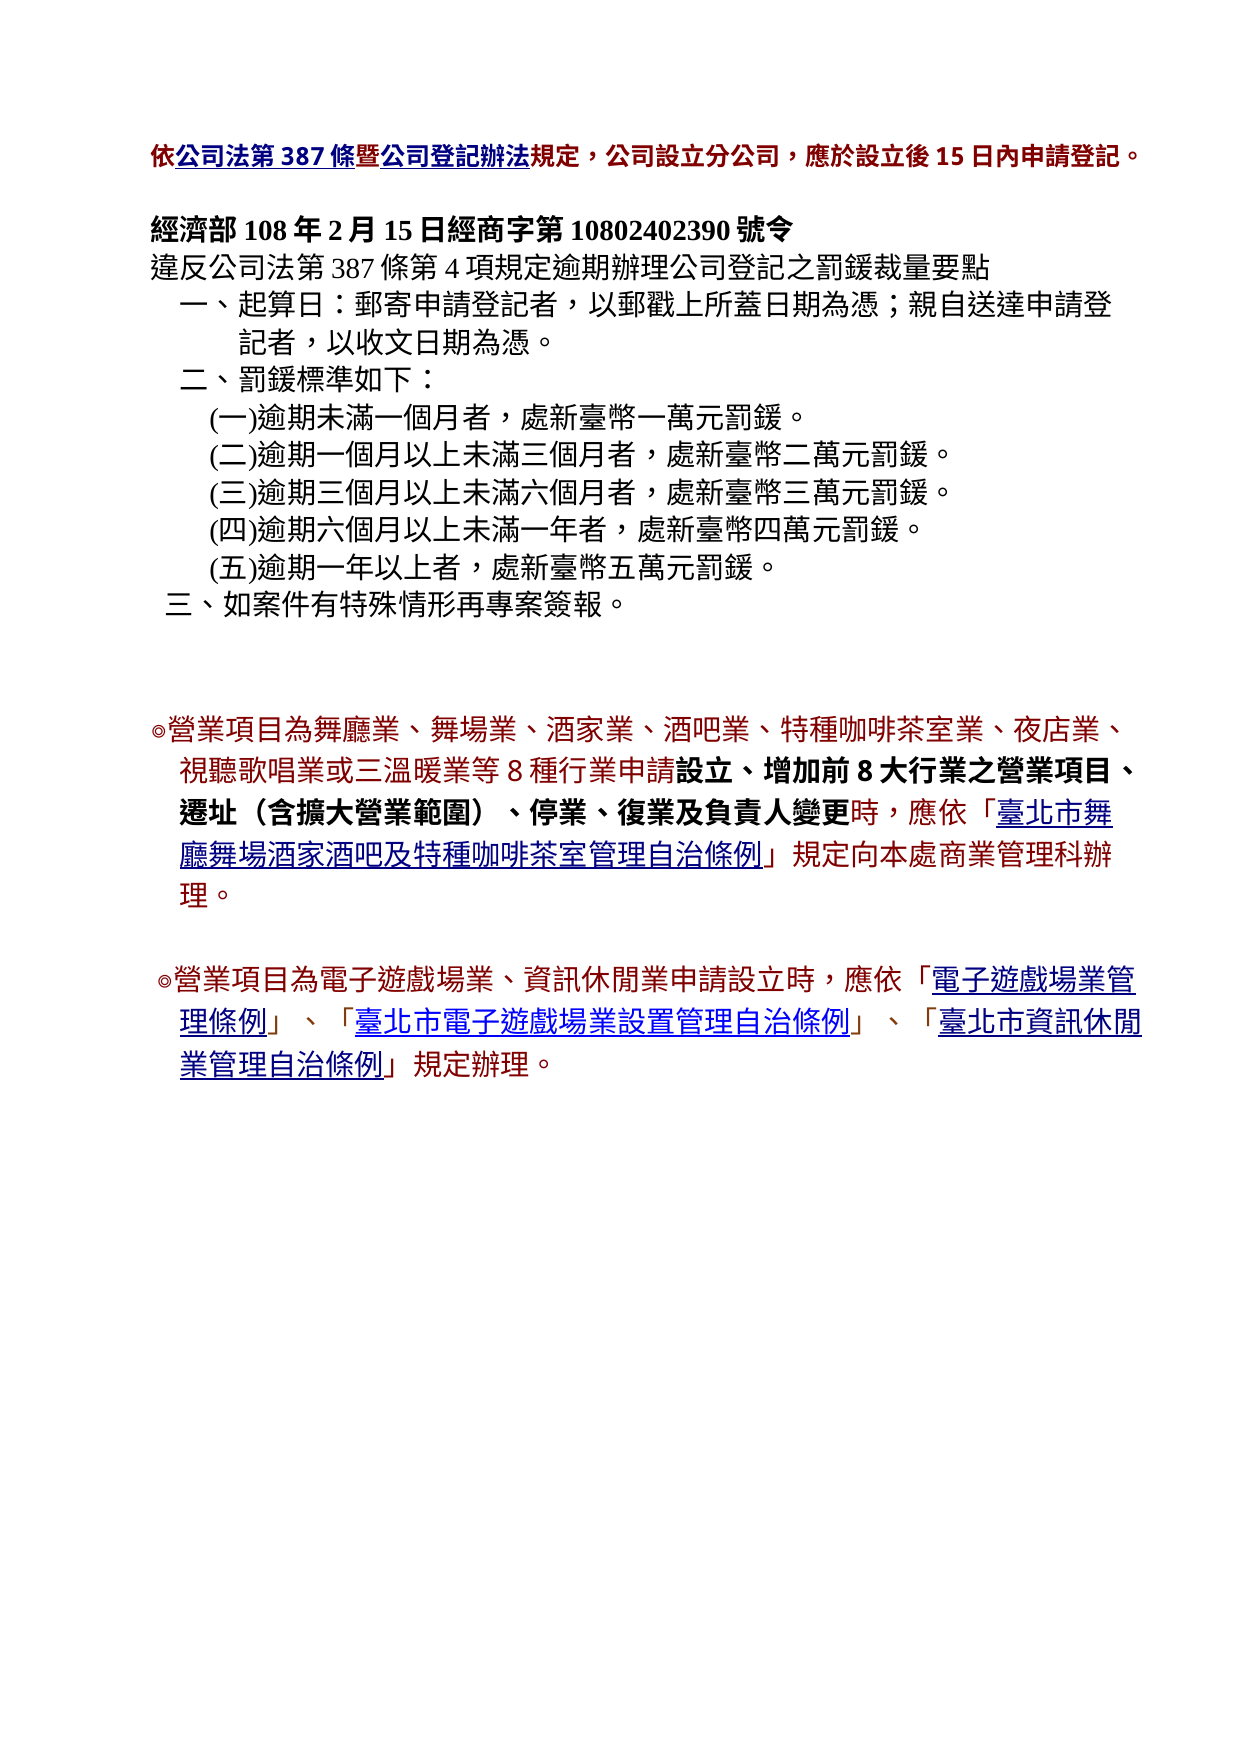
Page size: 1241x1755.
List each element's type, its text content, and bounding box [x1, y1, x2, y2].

text ◎營業項目為舞廳業、舞場業、酒家業、酒吧業、特種咖啡茶室業、夜店業、視聽歌唱業或三溫暖業等8種行業申請設立、增加前8大行業之營業項目、遷址（含擴大營業範圍）、停業、復業及負責人變更時，應依「臺北市舞廳舞場酒家酒吧及特種咖啡茶室管理自治條例」規定向本處商業管理科辦理。 [150, 707, 1125, 915]
text (二)逾期一個月以上未滿三個月者，處新臺幣二萬元罰鍰。 [209, 436, 1125, 473]
text 違反公司法第387條第4項規定逾期辦理公司登記之罰鍰裁量要點 [150, 248, 1125, 286]
text 經濟部108年2月15日經商字第10802402390號令 [150, 211, 1125, 248]
text 依公司法第387條暨公司登記辦法規定，公司設立分公司，應於設立後15日內申請登記。 [150, 136, 1125, 173]
text 一、起算日：郵寄申請登記者，以郵戳上所蓋日期為憑；親自送達申請登記者，以收文日期為憑。 [179, 286, 1125, 361]
text 三、如案件有特殊情形再專案簽報。 [150, 586, 1125, 623]
text (三)逾期三個月以上未滿六個月者，處新臺幣三萬元罰鍰。 [209, 473, 1125, 511]
text ◎營業項目為電子遊戲場業、資訊休閒業申請設立時，應依「電子遊戲場業管理條例」、「臺北市電子遊戲場業設置管理自治條例」、「臺北市資訊休閒業管理自治條例」規定辦理。 [121, 957, 1154, 1084]
text 二、罰鍰標準如下： [179, 361, 1125, 398]
text (一)逾期未滿一個月者，處新臺幣一萬元罰鍰。 [209, 398, 1125, 436]
text (四)逾期六個月以上未滿一年者，處新臺幣四萬元罰鍰。 [209, 511, 1125, 548]
text (五)逾期一年以上者，處新臺幣五萬元罰鍰。 [209, 548, 1125, 586]
